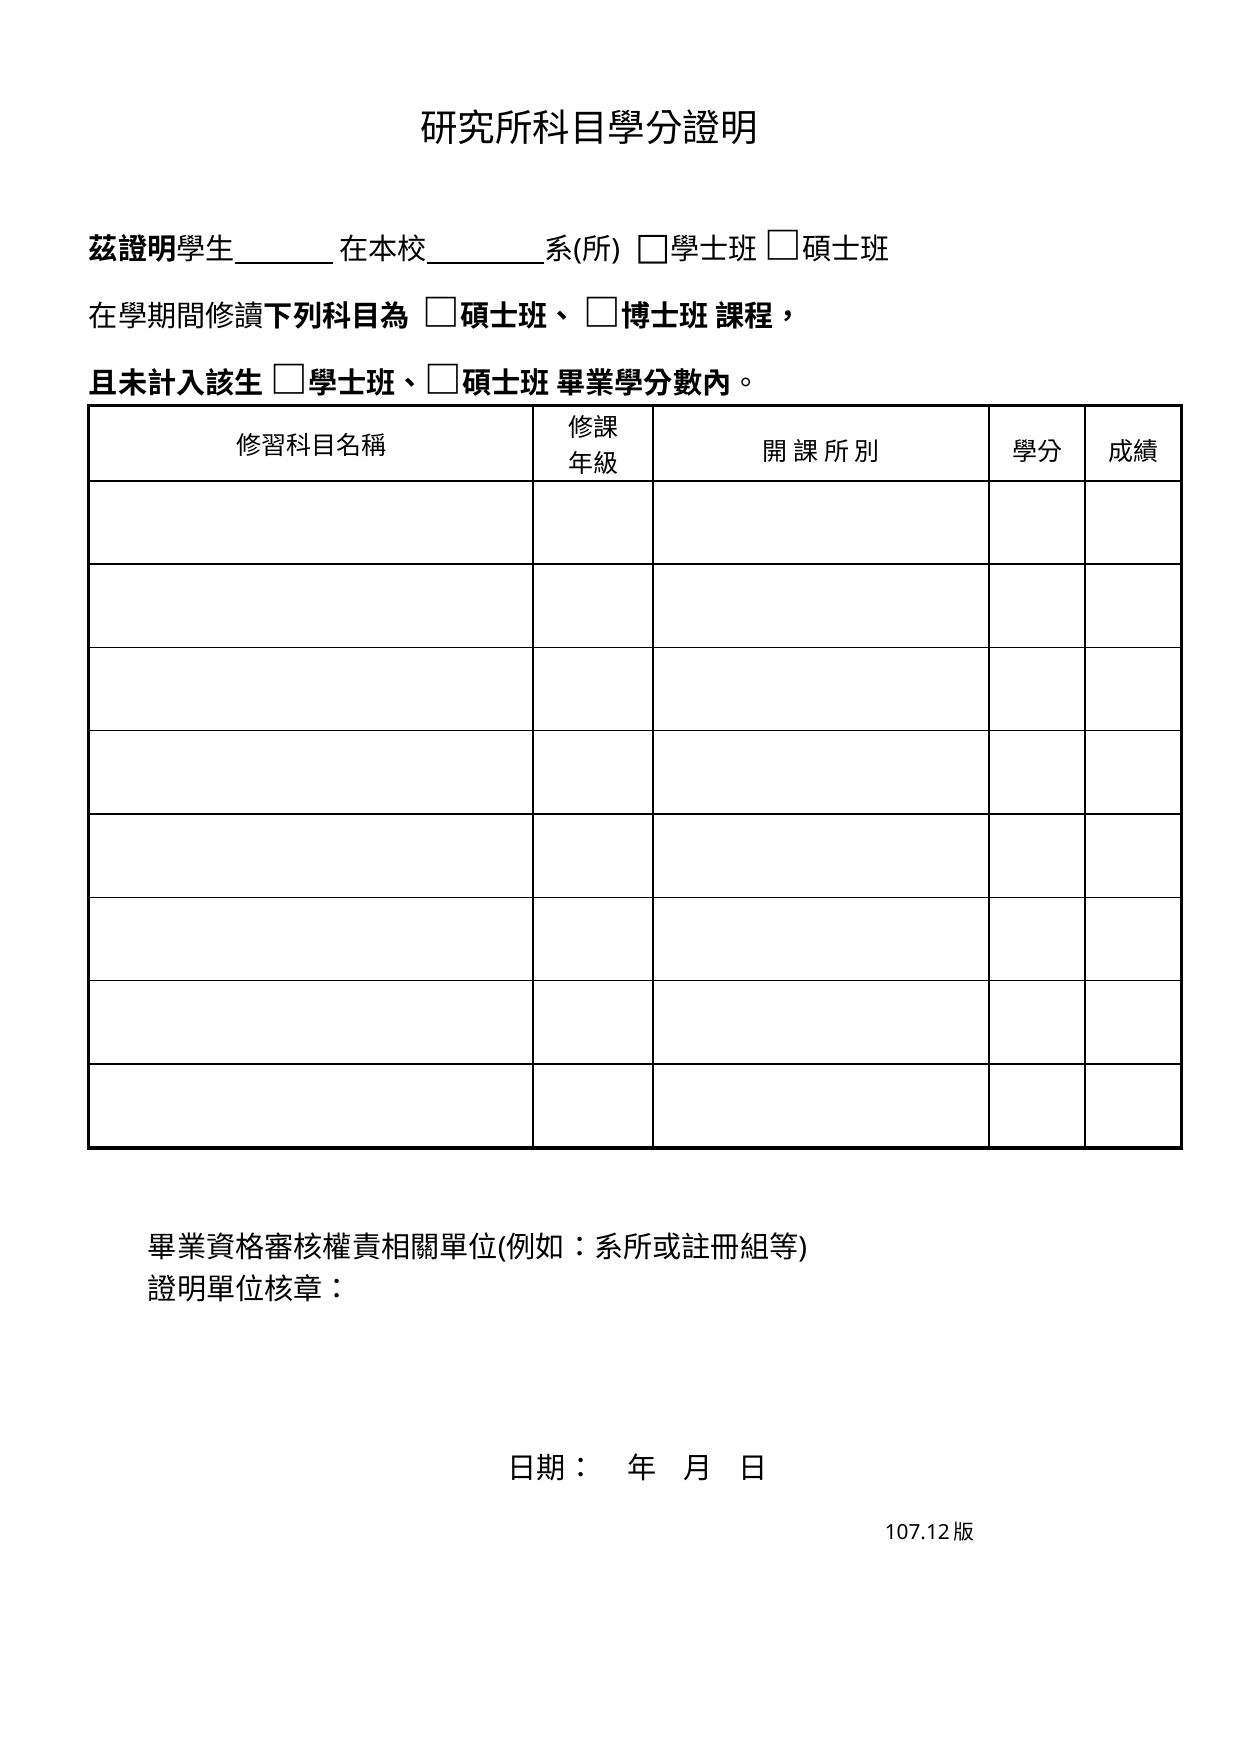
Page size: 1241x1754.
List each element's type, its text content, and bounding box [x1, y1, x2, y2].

table_cell [1086, 731, 1180, 813]
table_cell [90, 1065, 532, 1146]
table_header 成績 [1086, 407, 1180, 480]
table_cell [1086, 981, 1180, 1063]
table_cell [534, 731, 652, 813]
table_cell [654, 565, 988, 646]
table_cell [534, 482, 652, 563]
table_cell [534, 815, 652, 896]
table_header 開 課 所 別 [654, 407, 988, 480]
table_cell [990, 482, 1084, 563]
table_cell [90, 482, 532, 563]
table_cell [654, 898, 988, 980]
table_cell [90, 898, 532, 980]
text 且未計入該生 □學士班、□碩士班 畢業學分數內。 [89, 350, 1181, 404]
table_cell [654, 981, 988, 1063]
table_cell [990, 815, 1084, 896]
table_header 學分 [990, 407, 1084, 480]
text 107.12版 [89, 1515, 1240, 1545]
table_cell [90, 565, 532, 646]
table_cell [990, 981, 1084, 1063]
text 畢業資格審核權責相關單位(例如：系所或註冊組等) [148, 1223, 1181, 1266]
table_cell [90, 981, 532, 1063]
table_cell [990, 731, 1084, 813]
table_cell [534, 565, 652, 646]
table_cell [990, 648, 1084, 730]
table_cell [1086, 1065, 1180, 1146]
table_cell [534, 981, 652, 1063]
text 證明單位核章： [89, 1266, 1240, 1308]
table_cell [654, 482, 988, 563]
table_cell [1086, 648, 1180, 730]
table_header 修課 年級 [534, 407, 652, 480]
table_cell [654, 1065, 988, 1146]
text 在學期間修讀下列科目為 □碩士班、 □博士班 課程， [89, 283, 1181, 337]
table_cell [654, 731, 988, 813]
table_cell [90, 731, 532, 813]
table_cell [990, 565, 1084, 646]
table_cell [1086, 565, 1180, 646]
table_cell [534, 898, 652, 980]
table_cell [1086, 815, 1180, 896]
table_cell [654, 815, 988, 896]
table_cell [534, 1065, 652, 1146]
table_cell [990, 898, 1084, 980]
text 日期： 年 月 日 [89, 1444, 1240, 1487]
table_header 修習科目名稱 [90, 407, 532, 480]
table_cell [1086, 482, 1180, 563]
table_cell [90, 648, 532, 730]
table_cell [1086, 898, 1180, 980]
text 茲證明學生 在本校 系(所) □學士班 □碩士班 [89, 216, 1181, 271]
table_cell [534, 648, 652, 730]
text 研究所科目學分證明 [89, 98, 1089, 153]
table_cell [990, 1065, 1084, 1146]
table_cell [654, 648, 988, 730]
table_cell [90, 815, 532, 896]
